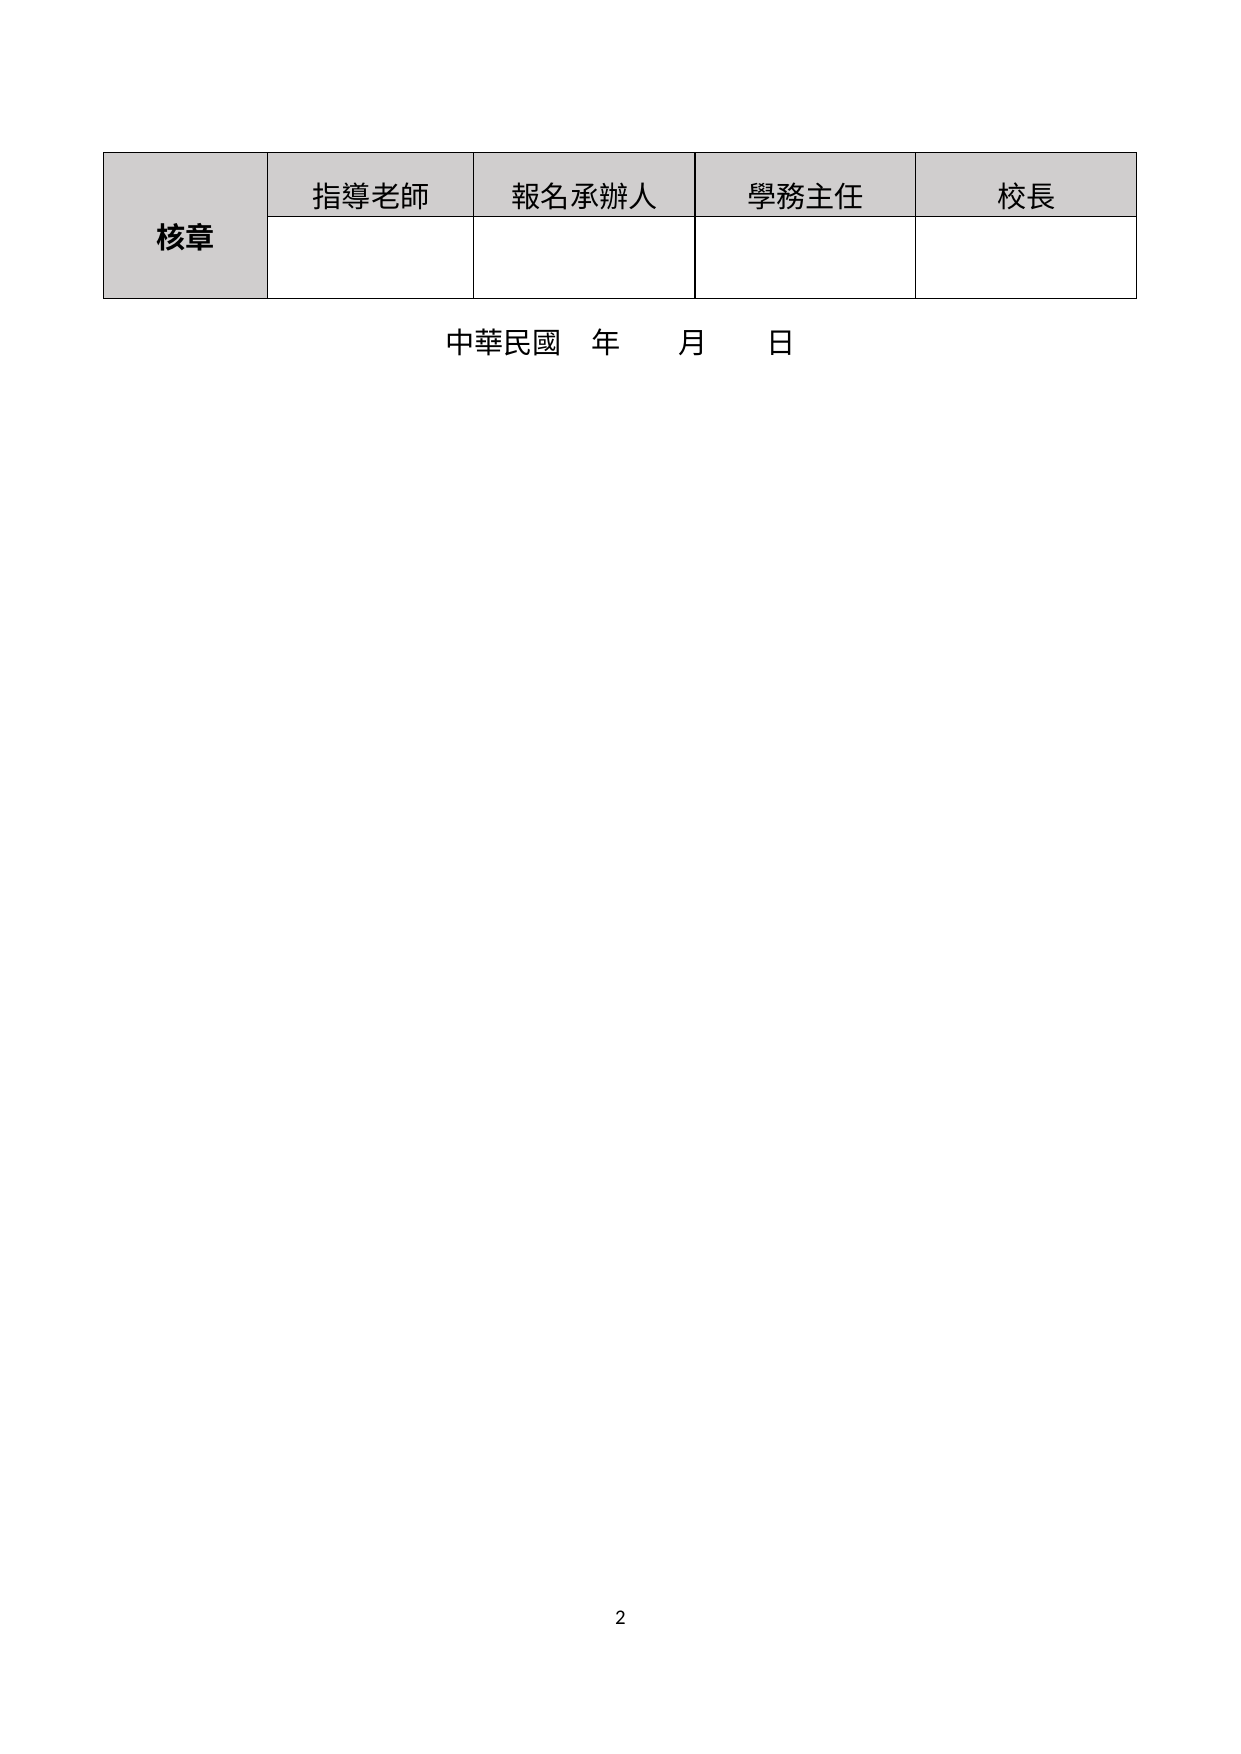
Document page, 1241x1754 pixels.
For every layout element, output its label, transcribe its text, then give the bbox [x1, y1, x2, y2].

text 中華民國 年 月 日 [112, 299, 1128, 362]
table_cell [268, 217, 473, 298]
table_cell [474, 217, 694, 298]
table_cell [916, 217, 1136, 298]
table_cell 報名承辦人 [474, 153, 694, 216]
table_cell 核章 [104, 153, 267, 298]
table_cell [696, 217, 915, 298]
table_cell 學務主任 [696, 153, 915, 216]
table_cell 校長 [916, 153, 1136, 216]
table_cell 指導老師 [268, 153, 473, 216]
